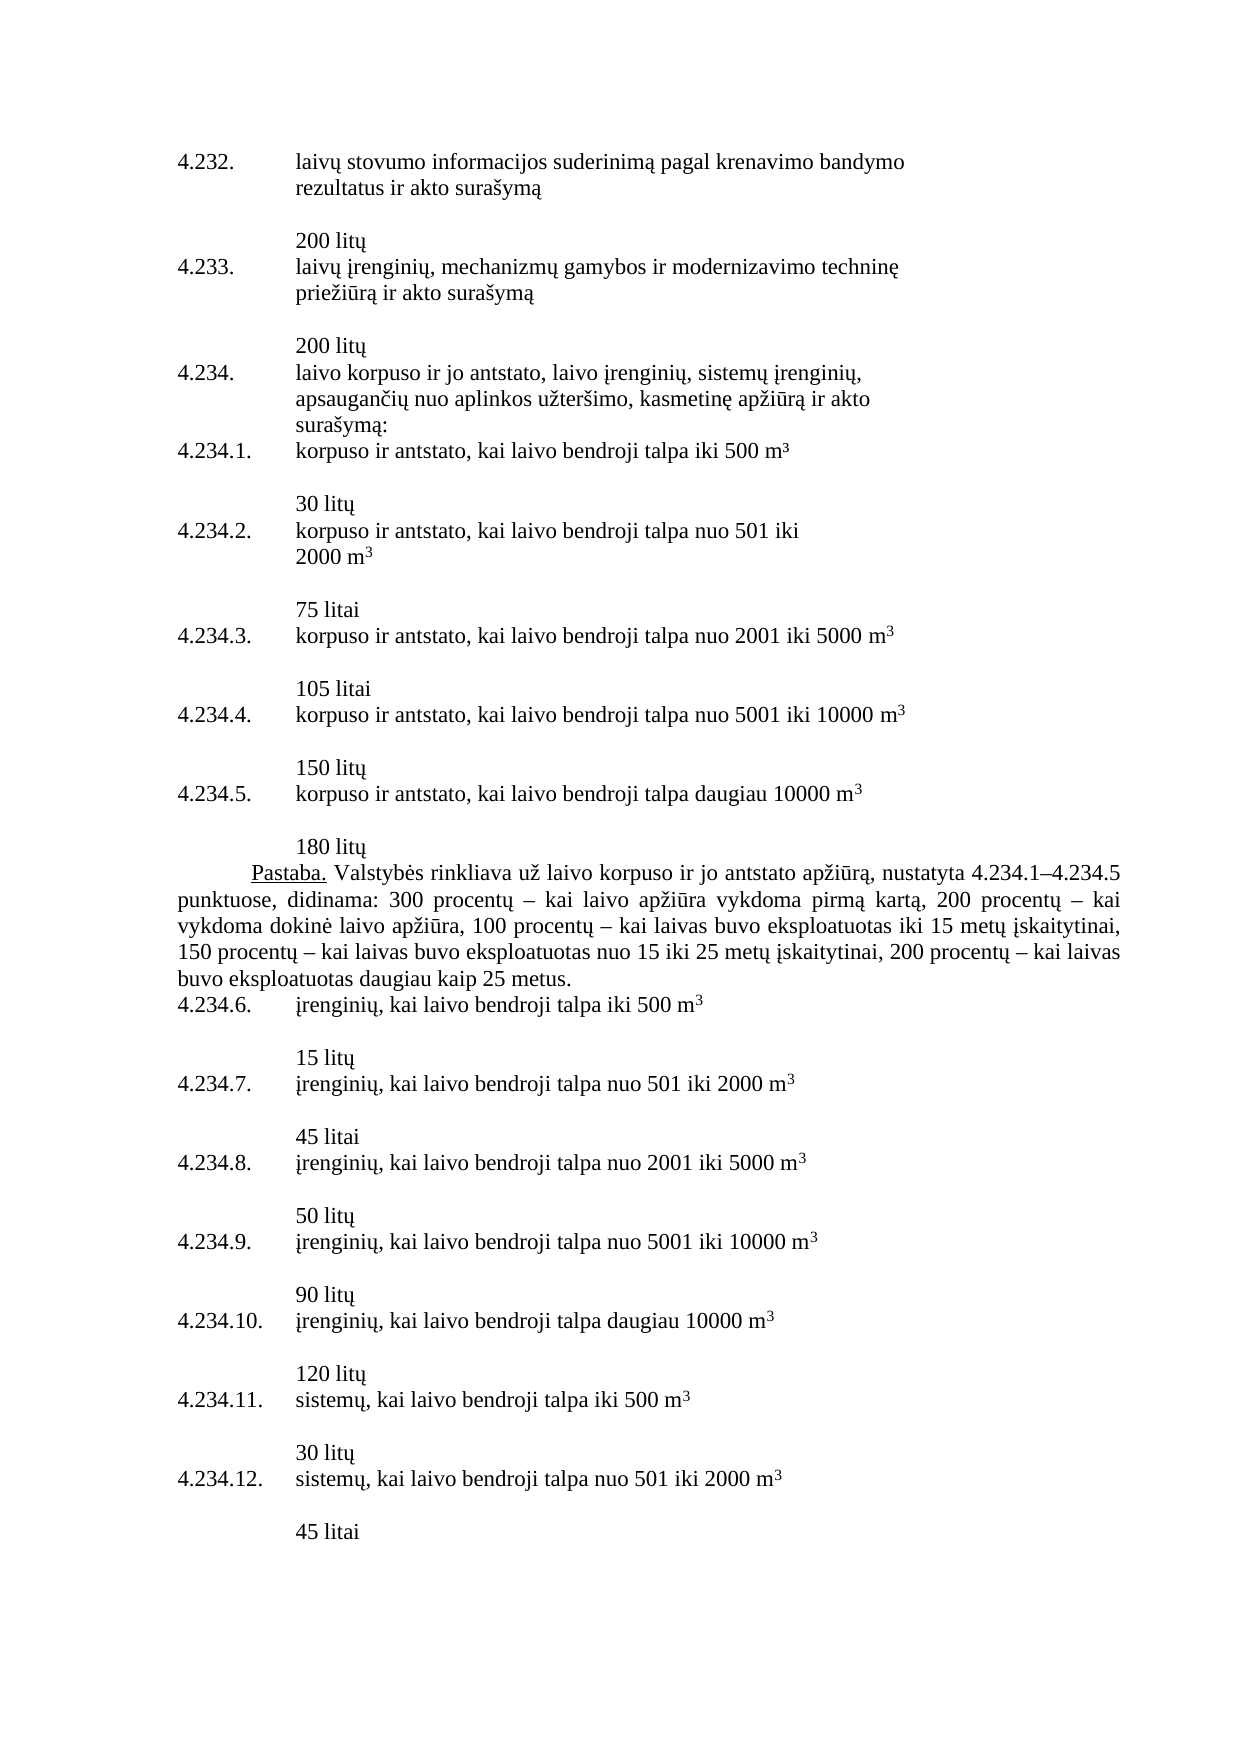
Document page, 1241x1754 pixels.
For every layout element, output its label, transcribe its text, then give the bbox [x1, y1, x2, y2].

text 4.233. laivų įrenginių, mechanizmų gamybos ir modernizavimo techninę priežiūrą ir akto surašymą 200 litų [177, 253, 945, 358]
text 4.234.8. įrenginių, kai laivo bendroji talpa nuo 2001 iki 5000 m3 50 litų [177, 1149, 945, 1228]
text 4.234.9. įrenginių, kai laivo bendroji talpa nuo 5001 iki 10000 m3 90 litų [177, 1228, 945, 1307]
text 4.234.2. korpuso ir antstato, kai laivo bendroji talpa nuo 501 iki 2000 m3 75 litai [177, 517, 945, 622]
text 4.234.3. korpuso ir antstato, kai laivo bendroji talpa nuo 2001 iki 5000 m3 105 litai [177, 622, 945, 701]
text 4.234.11. sistemų, kai laivo bendroji talpa iki 500 m3 30 litų [177, 1386, 945, 1465]
text 4.234.12. sistemų, kai laivo bendroji talpa nuo 501 iki 2000 m3 45 litai [177, 1465, 945, 1544]
text 4.234.1. korpuso ir antstato, kai laivo bendroji talpa iki 500 m³ 30 litų [177, 438, 945, 517]
text 4.234.5. korpuso ir antstato, kai laivo bendroji talpa daugiau 10000 m3 180 litų [177, 780, 945, 859]
text 4.232. laivų stovumo informacijos suderinimą pagal krenavimo bandymo rezultatus ir akto surašymą 200 litų [177, 148, 945, 253]
text 4.234.10. įrenginių, kai laivo bendroji talpa daugiau 10000 m3 120 litų [177, 1307, 945, 1386]
text 4.234. laivo korpuso ir jo antstato, laivo įrenginių, sistemų įrenginių, apsaugančių nuo aplinkos užteršimo, kasmetinę apžiūrą ir akto surašymą: [177, 358, 945, 438]
text 4.234.7. įrenginių, kai laivo bendroji talpa nuo 501 iki 2000 m3 45 litai [177, 1070, 945, 1149]
text 4.234.6. įrenginių, kai laivo bendroji talpa iki 500 m3 15 litų [177, 991, 945, 1070]
text 4.234.4. korpuso ir antstato, kai laivo bendroji talpa nuo 5001 iki 10000 m3 150 litų [177, 701, 945, 780]
text Pastaba. Valstybės rinkliava už laivo korpuso ir jo antstato apžiūrą, nustatyta 4.234.1–4.234.5 punktuose, didinama: 300 procentų – kai laivo apžiūra vykdoma pirmą kartą, 200 procentų – kai vykdoma dokinė laivo apžiūra, 100 procentų – kai laivas buvo eksploatuotas iki 15 metų įskaitytinai, 150 procentų – kai laivas buvo eksploatuotas nuo 15 iki 25 metų įskaitytinai, 200 procentų – kai laivas buvo eksploatuotas daugiau kaip 25 metus. [177, 859, 1122, 991]
